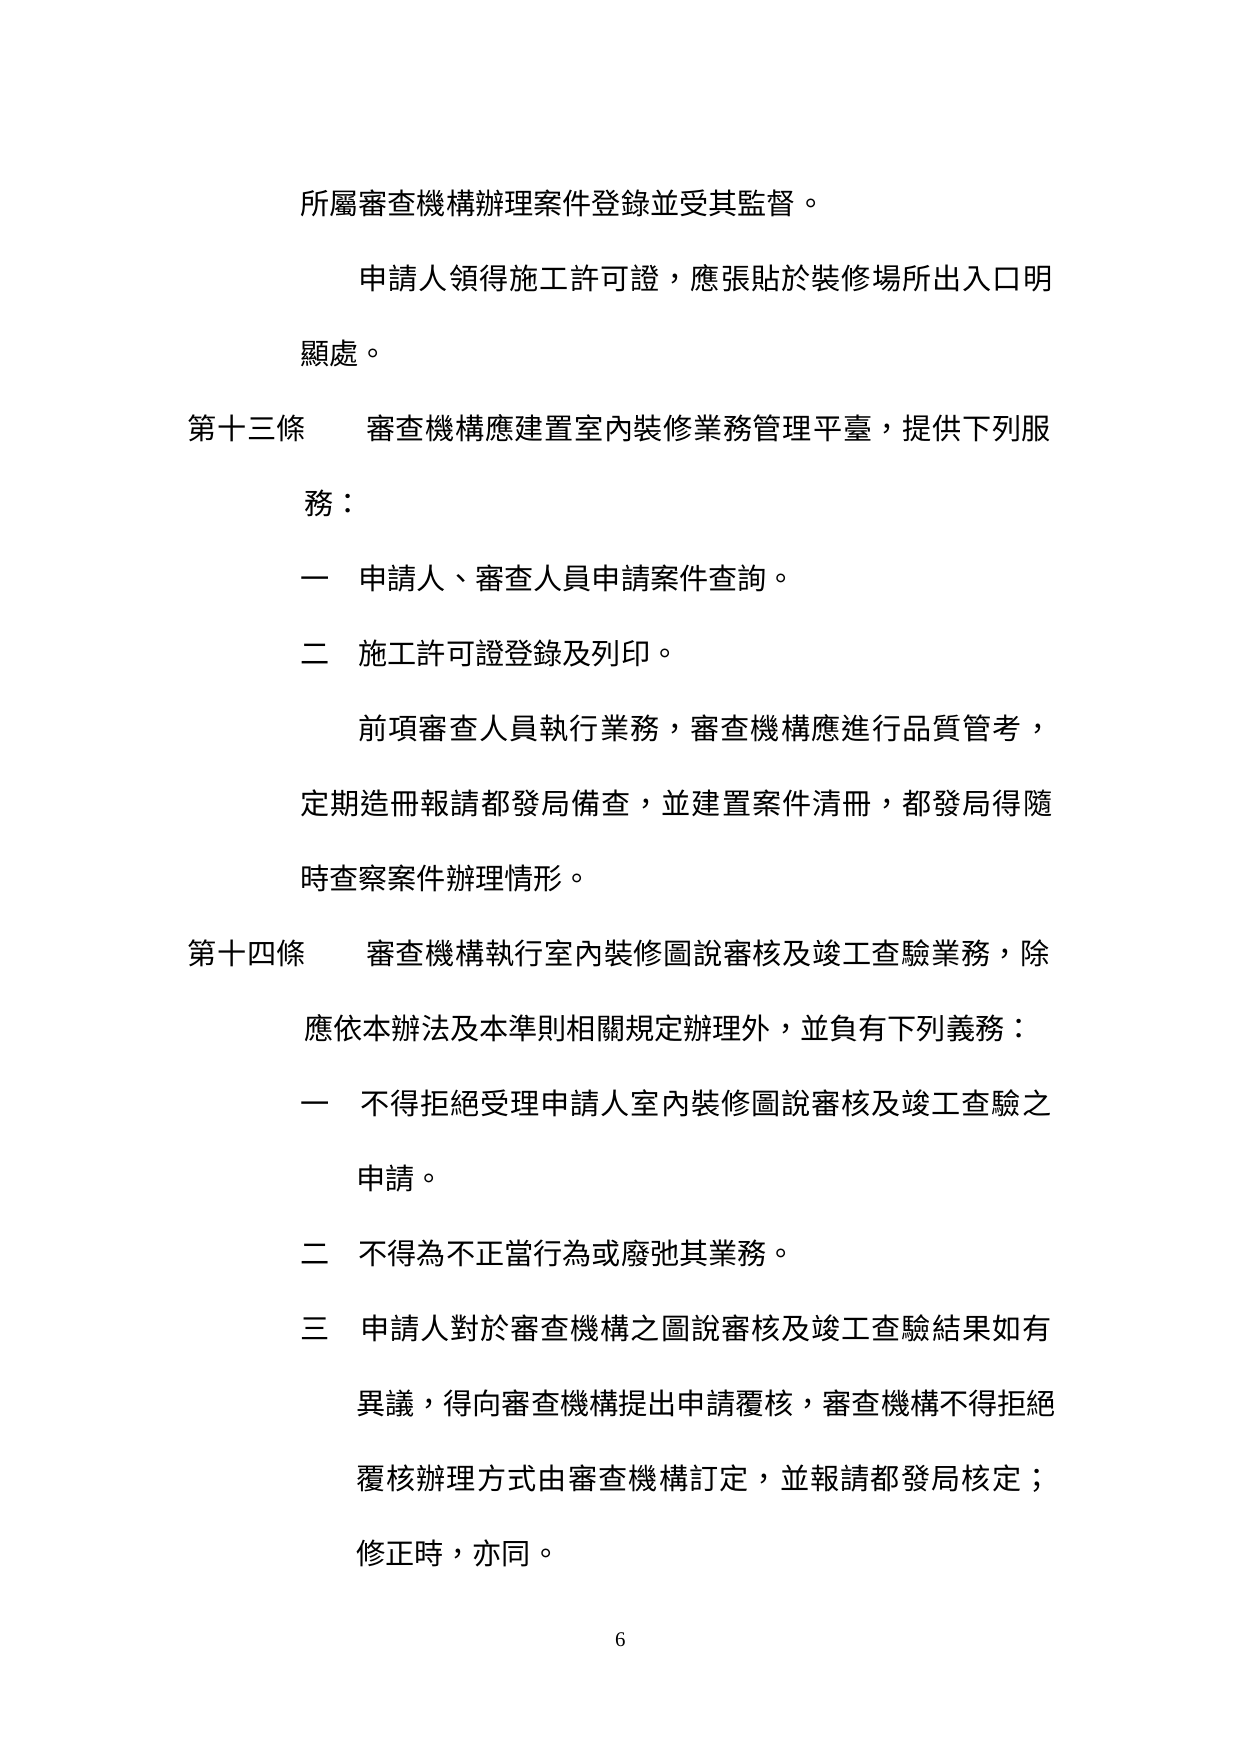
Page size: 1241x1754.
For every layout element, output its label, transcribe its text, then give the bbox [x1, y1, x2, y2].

text 二 不得為不正當行為或廢弛其業務。 [300, 1214, 1053, 1289]
text 一 不得拒絕受理申請人室內裝修圖說審核及竣工查驗之申請。 [300, 1064, 1053, 1214]
text 三 申請人對於審查機構之圖說審核及竣工查驗結果如有異議，得向審查機構提出申請覆核，審查機構不得拒絕。覆核辦理方式由審查機構訂定，並報請都發局核定；修正時，亦同。 [300, 1289, 1053, 1589]
text 一 申請人、審查人員申請案件查詢。 [300, 539, 1053, 614]
text 第十三條 審查機構應建置室內裝修業務管理平臺，提供下列服務： [187, 389, 1053, 539]
text 二 施工許可證登錄及列印。 [300, 614, 1053, 689]
text 所屬審查機構辦理案件登錄並受其監督。 [300, 164, 1053, 239]
text 前項審查人員執行業務，審查機構應進行品質管考，定期造冊報請都發局備查，並建置案件清冊，都發局得隨時查察案件辦理情形。 [300, 689, 1053, 914]
text 申請人領得施工許可證，應張貼於裝修場所出入口明顯處。 [300, 239, 1053, 389]
text 第十四條 審查機構執行室內裝修圖說審核及竣工查驗業務，除應依本辦法及本準則相關規定辦理外，並負有下列義務： [187, 914, 1053, 1064]
